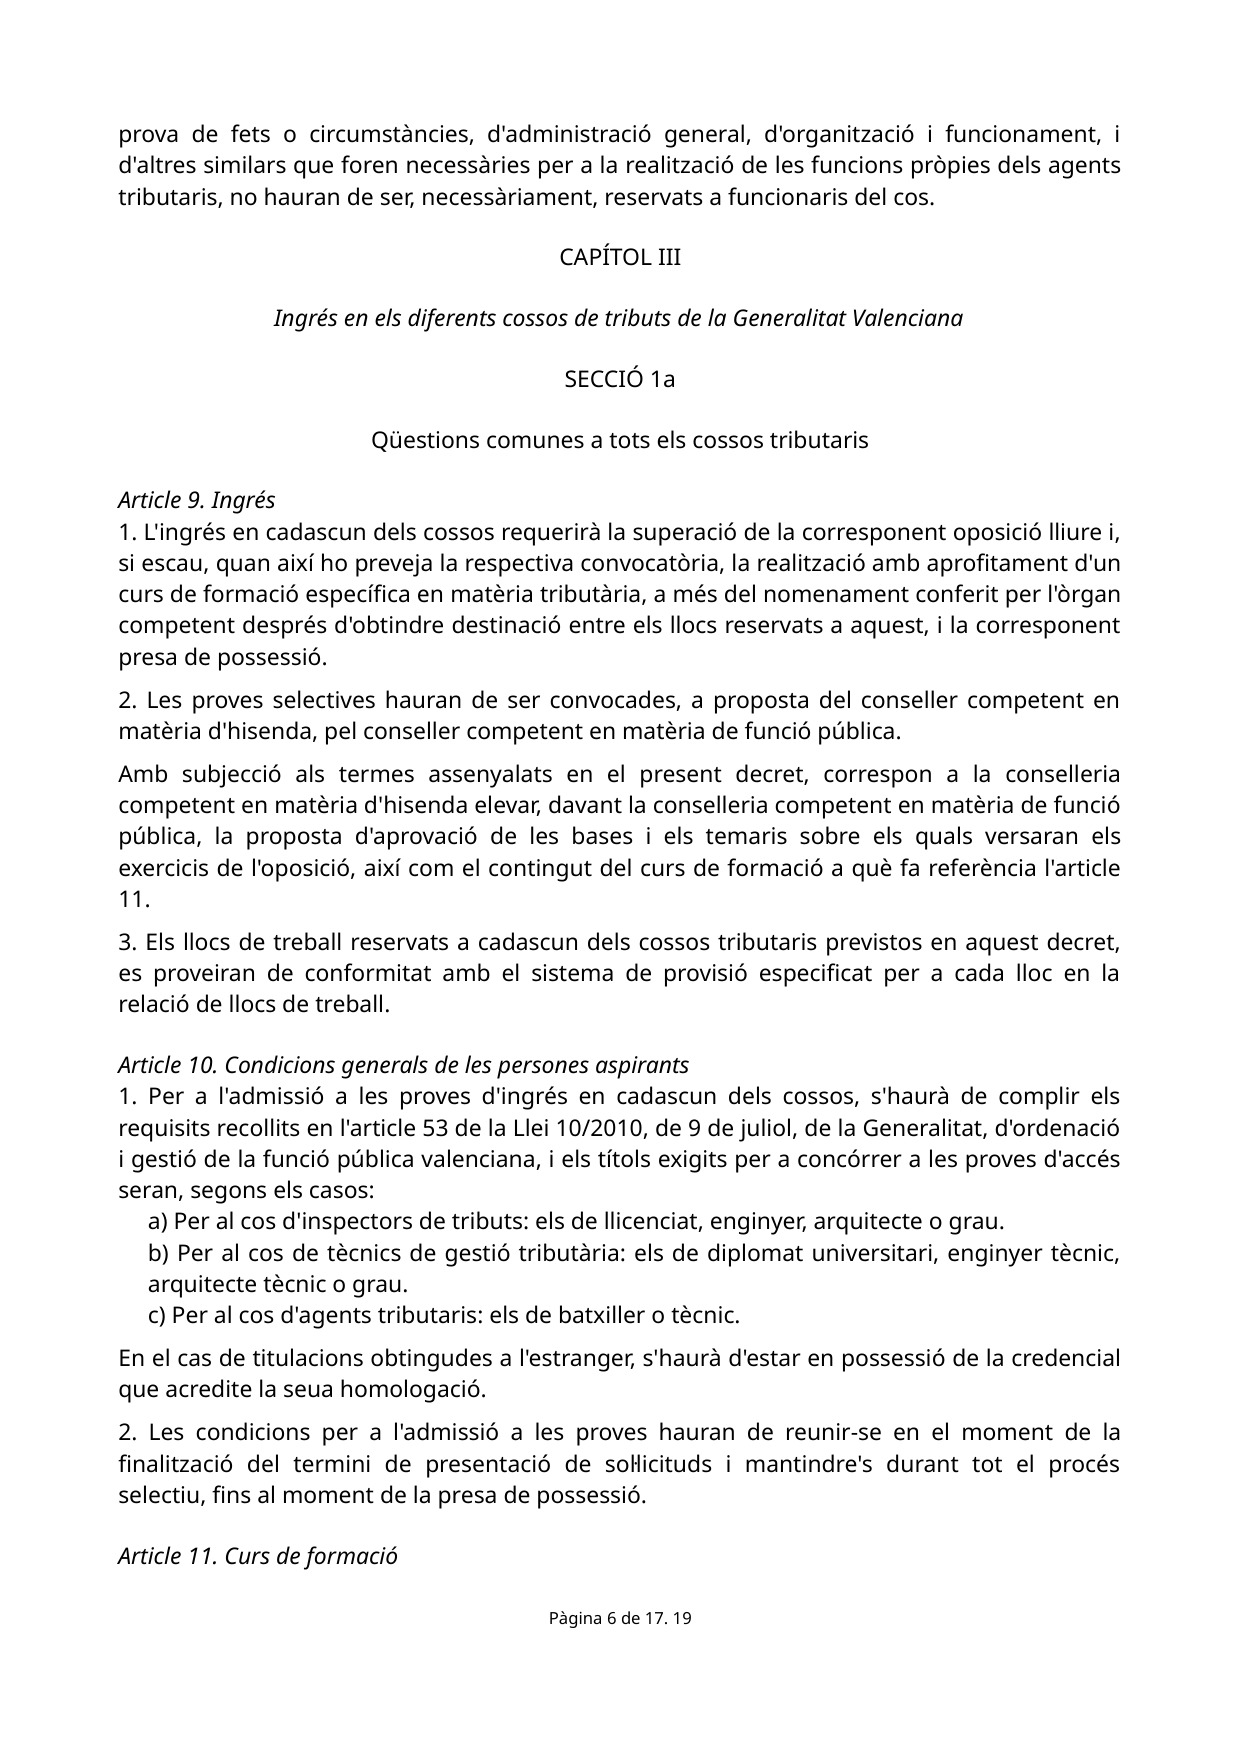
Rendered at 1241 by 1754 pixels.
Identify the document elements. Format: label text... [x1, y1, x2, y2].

text 2. Les proves selectives hauran de ser convocades, a proposta del conseller competent en matèria d'hisenda, pel conseller competent en matèria de funció pública. [118, 683, 1122, 746]
text c) Per al cos d'agents tributaris: els de batxiller o tècnic. [148, 1299, 1122, 1330]
text Ingrés en els diferents cossos de tributs de la Generalitat Valenciana [118, 302, 1122, 333]
text Article 9. Ingrés [118, 484, 1122, 516]
text Article 11. Curs de formació [118, 1539, 1122, 1571]
text Qüestions comunes a tots els cossos tributaris [118, 423, 1122, 455]
text Article 10. Condicions generals de les persones aspirants [118, 1049, 1122, 1080]
text prova de fets o circumstàncies, d'administració general, d'organització i funcionament, i d'altres similars que foren necessàries per a la realització de les funcions pròpies dels agents tributaris, no hauran de ser, necessàriament, reservats a funcionaris del cos. [118, 118, 1122, 212]
text a) Per al cos d'inspectors de tributs: els de llicenciat, enginyer, arquitecte o grau. [148, 1205, 1122, 1237]
text 1. L'ingrés en cadascun dels cossos requerirà la superació de la corresponent oposició lliure i, si escau, quan així ho preveja la respectiva convocatòria, la realització amb aprofitament d'un curs de formació específica en matèria tributària, a més del nomenament conferit per l'òrgan competent després d'obtindre destinació entre els llocs reservats a aquest, i la corresponent presa de possessió. [118, 516, 1122, 672]
text Amb subjecció als termes assenyalats en el present decret, correspon a la conselleria competent en matèria d'hisenda elevar, davant la conselleria competent en matèria de funció pública, la proposta d'aprovació de les bases i els temaris sobre els quals versaran els exercicis de l'oposició, així com el contingut del curs de formació a què fa referència l'article 11. [118, 758, 1122, 914]
text CAPÍTOL III [118, 241, 1122, 273]
text b) Per al cos de tècnics de gestió tributària: els de diplomat universitari, enginyer tècnic, arquitecte tècnic o grau. [148, 1237, 1122, 1299]
text SECCIÓ 1a [118, 363, 1122, 394]
text 2. Les condicions per a l'admissió a les proves hauran de reunir-se en el moment de la finalització del termini de presentació de sol·licituds i mantindre's durant tot el procés selectiu, fins al moment de la presa de possessió. [118, 1416, 1122, 1510]
text 3. Els llocs de treball reservats a cadascun dels cossos tributaris previstos en aquest decret, es proveiran de conformitat amb el sistema de provisió especificat per a cada lloc en la relació de llocs de treball. [118, 926, 1122, 1019]
text En el cas de titulacions obtingudes a l'estranger, s'haurà d'estar en possessió de la credencial que acredite la seua homologació. [118, 1342, 1122, 1404]
text 1. Per a l'admissió a les proves d'ingrés en cadascun dels cossos, s'haurà de complir els requisits recollits en l'article 53 de la Llei 10/2010, de 9 de juliol, de la Generalitat, d'ordenació i gestió de la funció pública valenciana, i els títols exigits per a concórrer a les proves d'accés seran, segons els casos: [118, 1080, 1122, 1205]
